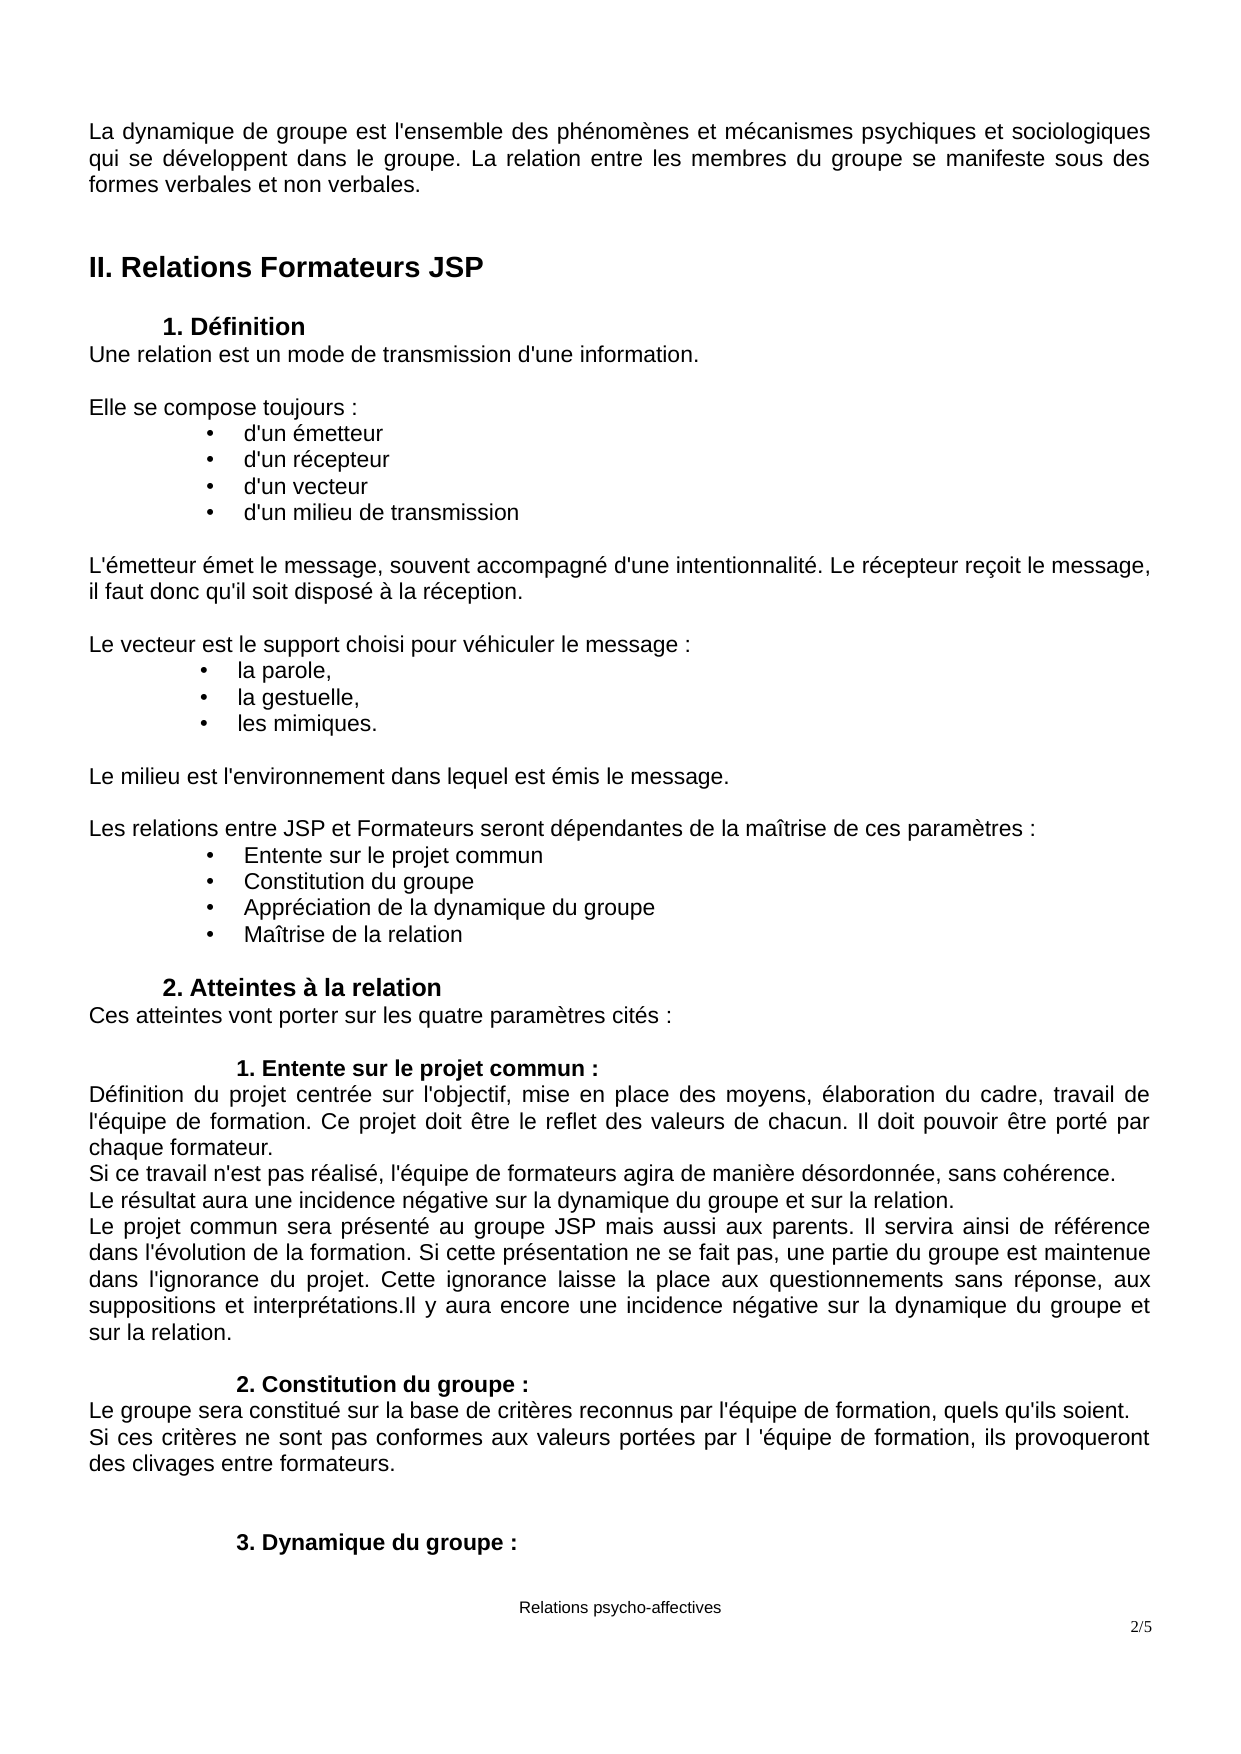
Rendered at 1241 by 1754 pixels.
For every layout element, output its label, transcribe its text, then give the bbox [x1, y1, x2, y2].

list Appréciation de la dynamique du groupe [206, 894, 1152, 921]
text 3. Dynamique du groupe : [88, 1529, 1152, 1556]
list la gestuelle, [200, 683, 1152, 710]
text Le groupe sera constitué sur la base de critères reconnus par l'équipe de formation, quels qu'ils soient. [88, 1397, 1152, 1424]
text La dynamique de groupe est l'ensemble des phénomènes et mécanismes psychiques et sociologiques qui se développent dans le groupe. La relation entre les membres du groupe se manifeste sous des formes verbales et non verbales. [88, 118, 1152, 197]
text Le résultat aura une incidence négative sur la dynamique du groupe et sur la relation. [88, 1187, 1152, 1213]
text Elle se compose toujours : [88, 394, 1152, 420]
text Définition du projet centrée sur l'objectif, mise en place des moyens, élaboration du cadre, travail de l'équipe de formation. Ce projet doit être le reflet des valeurs de chacun. Il doit pouvoir être porté par chaque formateur. [88, 1081, 1152, 1160]
text Le projet commun sera présenté au groupe JSP mais aussi aux parents. Il servira ainsi de référence dans l'évolution de la formation. Si cette présentation ne se fait pas, une partie du groupe est maintenue dans l'ignorance du projet. Cette ignorance laisse la place aux questionnements sans réponse, aux suppositions et interprétations.Il y aura encore une incidence négative sur la dynamique du groupe et sur la relation. [88, 1213, 1152, 1345]
list Maîtrise de la relation [206, 921, 1152, 947]
text Les relations entre JSP et Formateurs seront dépendantes de la maîtrise de ces paramètres : [88, 815, 1152, 842]
text Si ce travail n'est pas réalisé, l'équipe de formateurs agira de manière désordonnée, sans cohérence. [88, 1160, 1152, 1187]
text II. Relations Formateurs JSP [88, 250, 1152, 283]
text 1. Entente sur le projet commun : [88, 1055, 1152, 1081]
text Le milieu est l'environnement dans lequel est émis le message. [88, 763, 1152, 789]
list d'un émetteur [206, 420, 1152, 446]
text Une relation est un mode de transmission d'une information. [88, 341, 1152, 367]
text Si ces critères ne sont pas conformes aux valeurs portées par l 'équipe de formation, ils provoqueront des clivages entre formateurs. [88, 1424, 1152, 1477]
text Ces atteintes vont porter sur les quatre paramètres cités : [88, 1002, 1152, 1028]
list d'un milieu de transmission [206, 499, 1152, 525]
list Entente sur le projet commun [206, 842, 1152, 868]
list Constitution du groupe [206, 868, 1152, 894]
text 2. Constitution du groupe : [88, 1371, 1152, 1397]
text L'émetteur émet le message, souvent accompagné d'une intentionnalité. Le récepteur reçoit le message, il faut donc qu'il soit disposé à la réception. [88, 552, 1152, 604]
text Le vecteur est le support choisi pour véhiculer le message : [88, 631, 1152, 657]
list les mimiques. [200, 710, 1152, 736]
list d'un récepteur [206, 446, 1152, 473]
list la parole, [200, 657, 1152, 683]
list d'un vecteur [206, 473, 1152, 499]
text 2. Atteintes à la relation [162, 973, 1152, 1002]
text 1. Définition [162, 312, 1152, 341]
